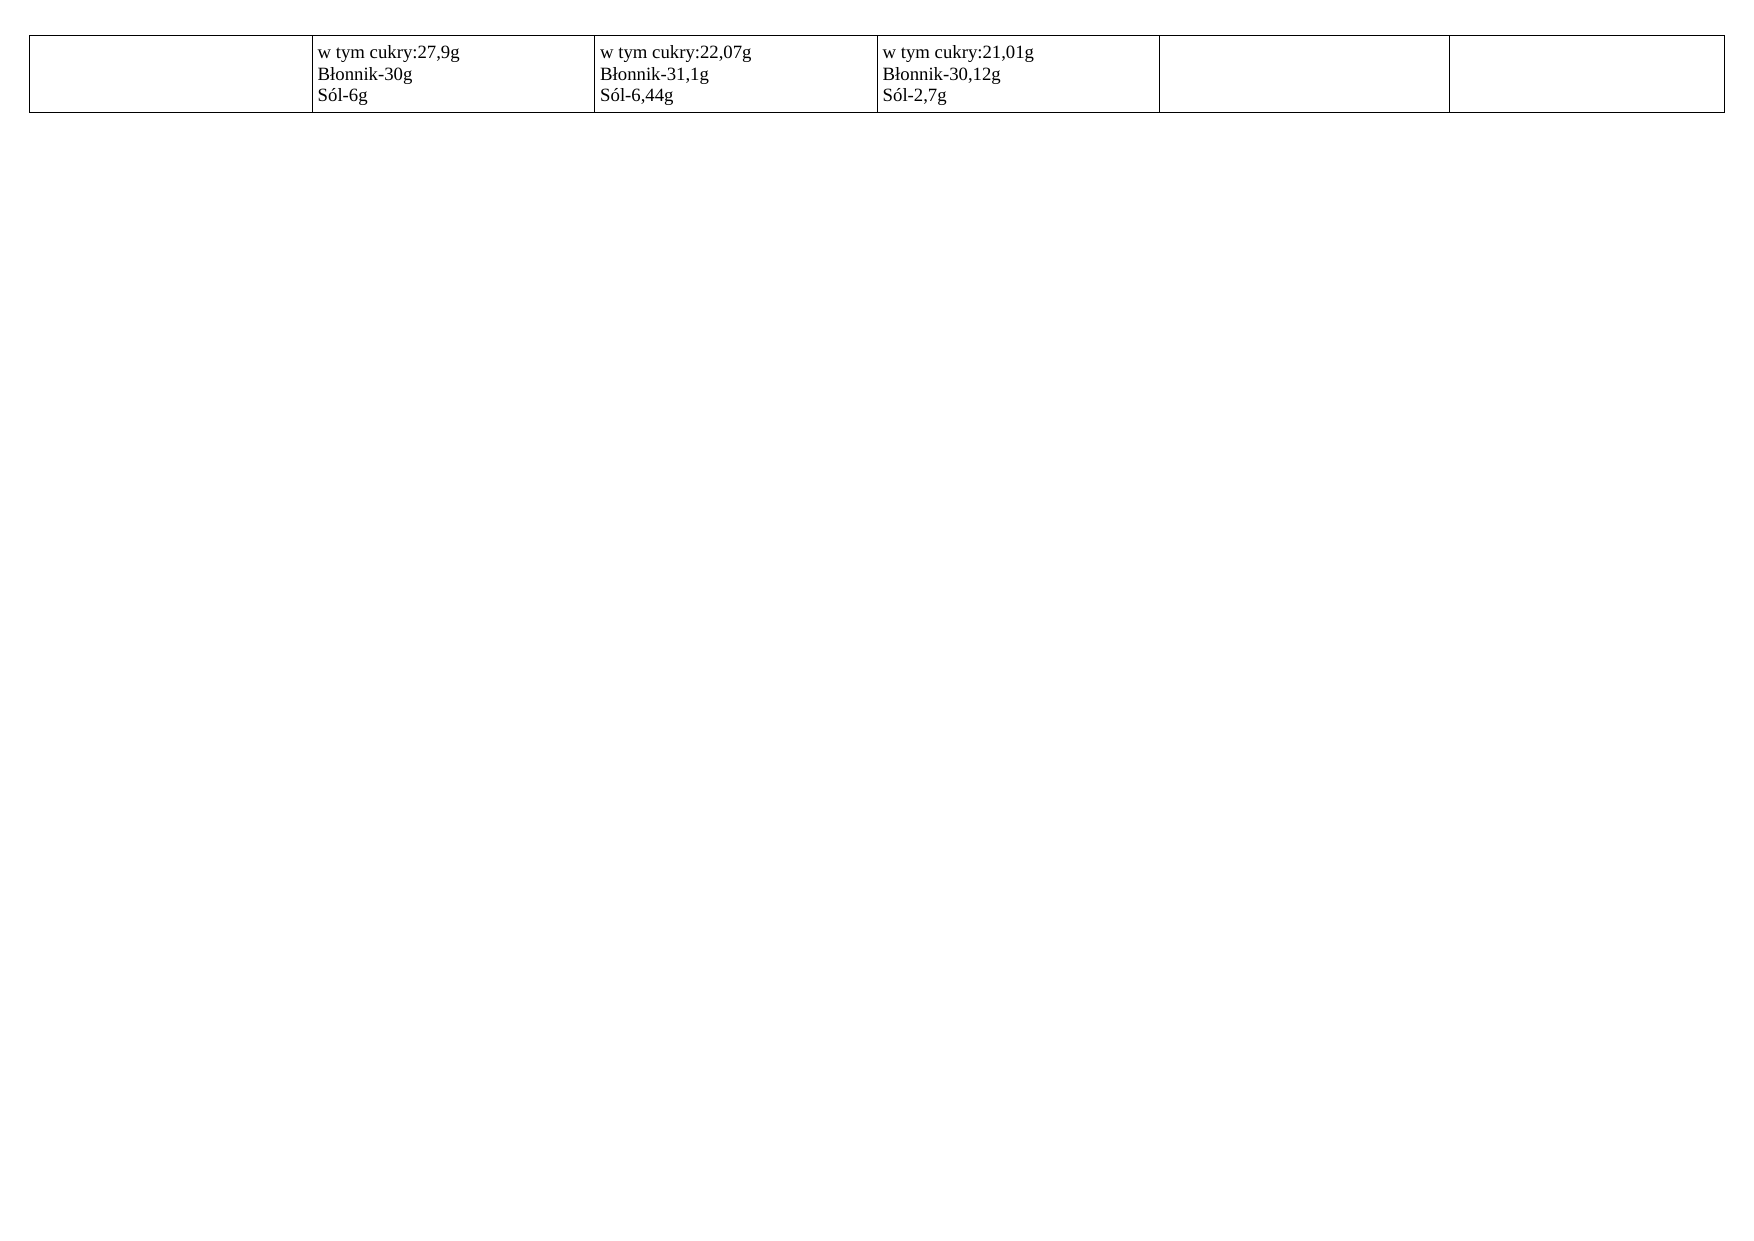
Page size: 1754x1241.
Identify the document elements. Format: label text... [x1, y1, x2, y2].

table_cell w tym cukry:21,01g Błonnik-30,12g Sól-2,7g [878, 36, 1159, 112]
table_cell [1160, 36, 1449, 112]
table_cell w tym cukry:22,07g Błonnik-31,1g Sól-6,44g [595, 36, 877, 112]
table_cell [30, 36, 312, 112]
table_cell [1450, 36, 1724, 112]
table_cell w tym cukry:27,9g Błonnik-30g Sól-6g [313, 36, 594, 112]
